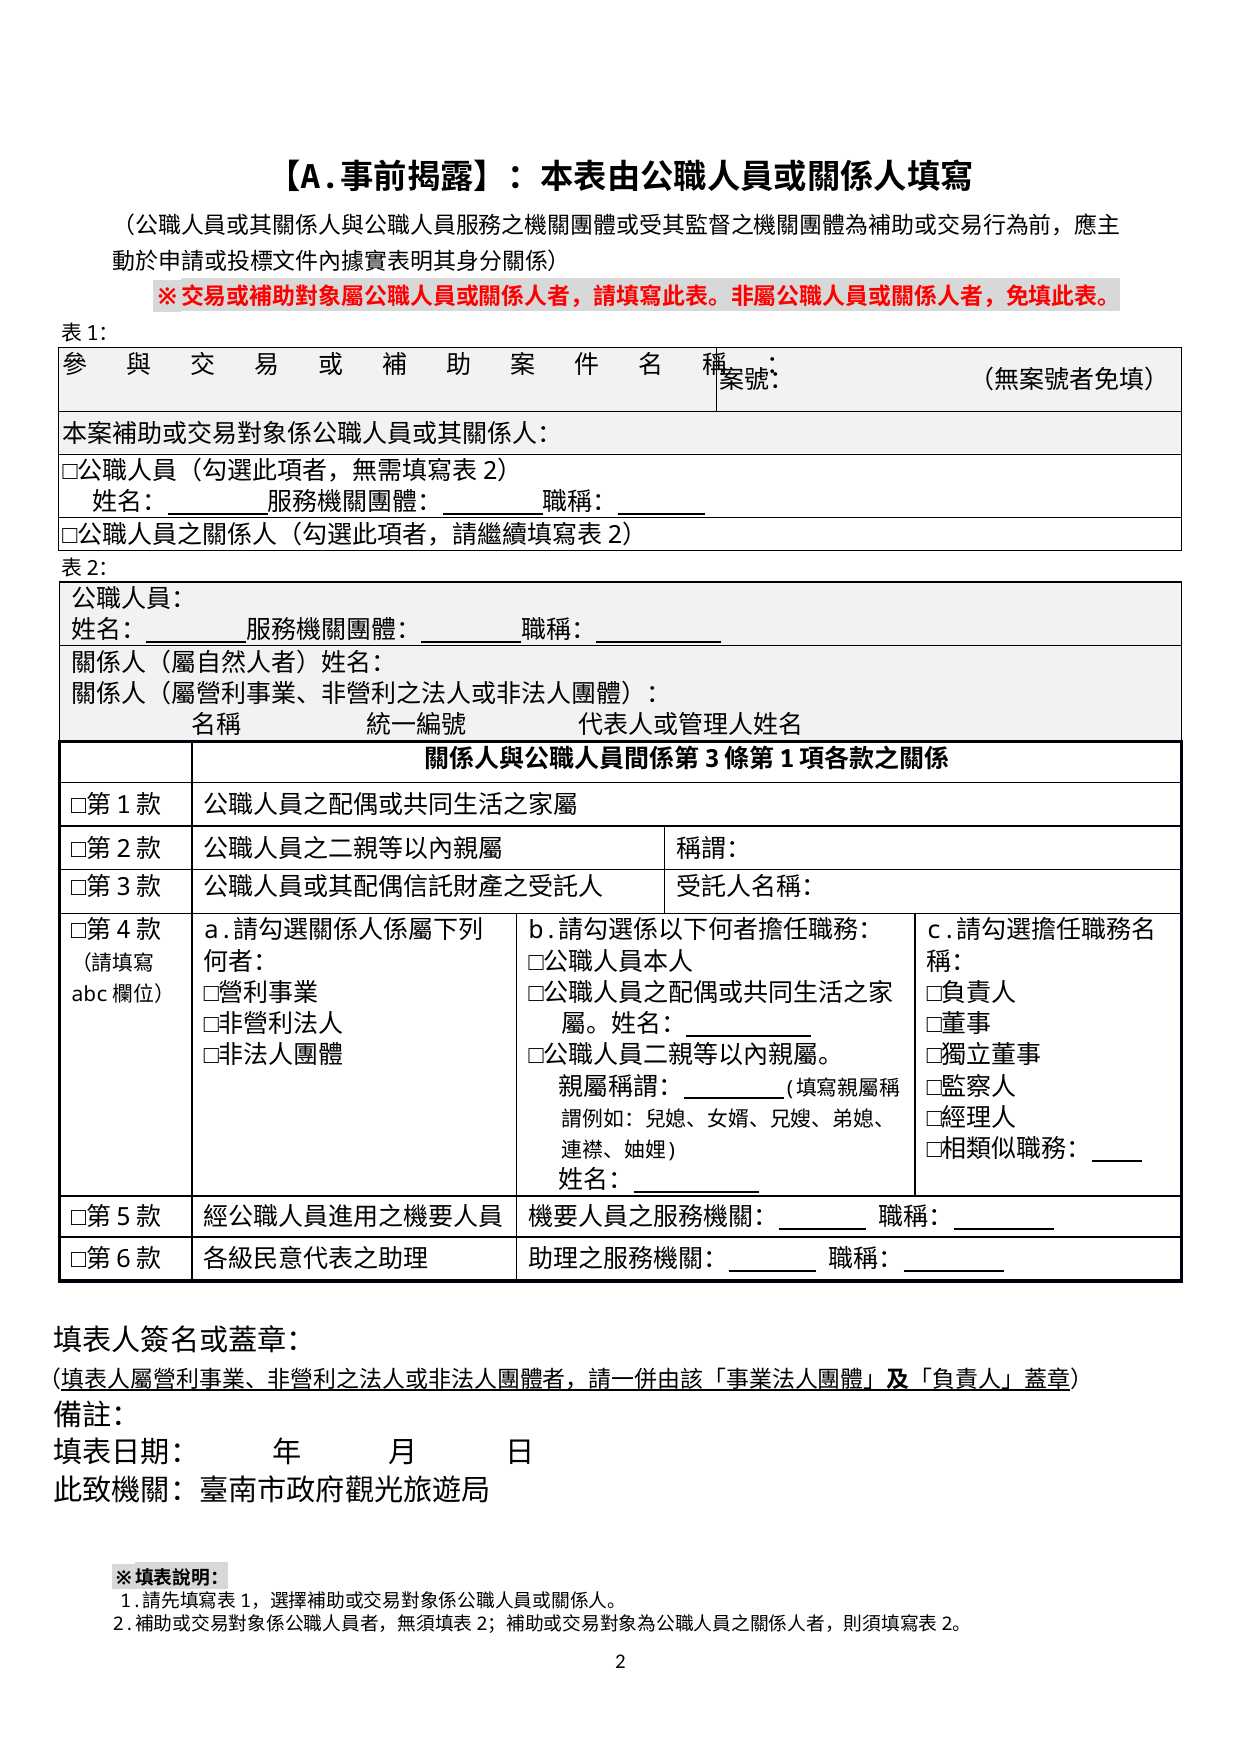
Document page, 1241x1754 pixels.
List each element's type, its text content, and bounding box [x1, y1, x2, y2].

text （填表人屬營利事業、非營利之法人或非法人團體者，請一併由該「事業法人團體」及「負責人」蓋章） [38, 1357, 1128, 1395]
text 【A.事前揭露】：本表由公職人員或關係人填寫 [112, 150, 1128, 198]
table_cell 關係人（屬自然人者）姓名： 關係人（屬營利事業、非營利之法人或非法人團體）： 名稱 統一編號 代表人或管理人姓名 [60, 646, 1181, 740]
table_cell 公職人員或其配偶信託財產之受託人 [193, 870, 664, 912]
table_cell 經公職人員進用之機要人員 [193, 1197, 516, 1236]
table_cell □第5款 [61, 1197, 191, 1236]
table_cell [61, 743, 191, 781]
text 1.請先填寫表1，選擇補助或交易對象係公職人員或關係人。 [52, 1589, 1222, 1612]
table_cell □第6款 [61, 1238, 191, 1279]
table_header 公職人員： 姓名： 服務機關團體： 職稱： [60, 583, 1181, 645]
table_cell 公職人員之二親等以內親屬 [193, 827, 664, 868]
table_cell b.請勾選係以下何者擔任職務： □公職人員本人 □公職人員之配偶或共同生活之家屬。姓名： □公職人員二親等以內親屬。 親屬稱謂： (填寫親屬稱謂例如：兒媳、女婿、兄嫂、弟媳、連襟、妯娌) 姓名： [517, 914, 914, 1195]
table_cell 各級民意代表之助理 [193, 1238, 516, 1279]
list ※交易或補助對象屬公職人員或關係人者，請填寫此表。非屬公職人員或關係人者，免填此表。 [97, 276, 1175, 312]
text 此致機關：臺南市政府觀光旅遊局 [53, 1470, 1128, 1507]
table_cell a.請勾選關係人係屬下列何者： □營利事業 □非營利法人 □非法人團體 [193, 914, 516, 1195]
text 填表日期： 年 月 日 [53, 1432, 1128, 1470]
text 2.補助或交易對象係公職人員者，無須填表2；補助或交易對象為公職人員之關係人者，則須填寫表2。 [112, 1612, 1222, 1634]
text 備註： [53, 1395, 1128, 1432]
text ※填表說明： [94, 1566, 1128, 1589]
text 填表人簽名或蓋章： [53, 1320, 1128, 1357]
table_cell 關係人與公職人員間係第3條第1項各款之關係 [193, 743, 1180, 781]
table_cell 本案補助或交易對象係公職人員或其關係人： [59, 412, 1181, 453]
table_cell c.請勾選擔任職務名稱： □負責人 □董事 □獨立董事 □監察人 □經理人 □相類似職務： [916, 914, 1180, 1195]
table_cell 稱謂： [665, 827, 1180, 868]
table_cell □公職人員之關係人（勾選此項者，請繼續填寫表2） [59, 518, 1181, 550]
table_cell □第1款 [61, 783, 191, 825]
table_header 參與交易或補助案件名稱： [59, 348, 716, 411]
table_cell □公職人員（勾選此項者，無需填寫表2） 姓名： 服務機關團體： 職稱： [59, 455, 1181, 517]
text 表1： [23, 312, 1207, 347]
text 表2： [23, 551, 1128, 581]
table_cell 機要人員之服務機關： 職稱： [517, 1197, 1180, 1236]
table_cell □第2款 [61, 827, 191, 868]
table_cell 公職人員之配偶或共同生活之家屬 [193, 783, 1180, 825]
table_cell □第4款 （請填寫abc欄位） [61, 914, 191, 1195]
table_cell □第3款 [61, 870, 191, 912]
list （公職人員或其關係人與公職人員服務之機關團體或受其監督之機關團體為補助或交易行為前，應主動於申請或投標文件內據實表明其身分關係） [112, 206, 1131, 276]
table_cell 助理之服務機關： 職稱： [517, 1238, 1180, 1279]
table_header 案號： （無案號者免填） [717, 348, 1181, 411]
table_cell 受託人名稱： [665, 870, 1180, 912]
